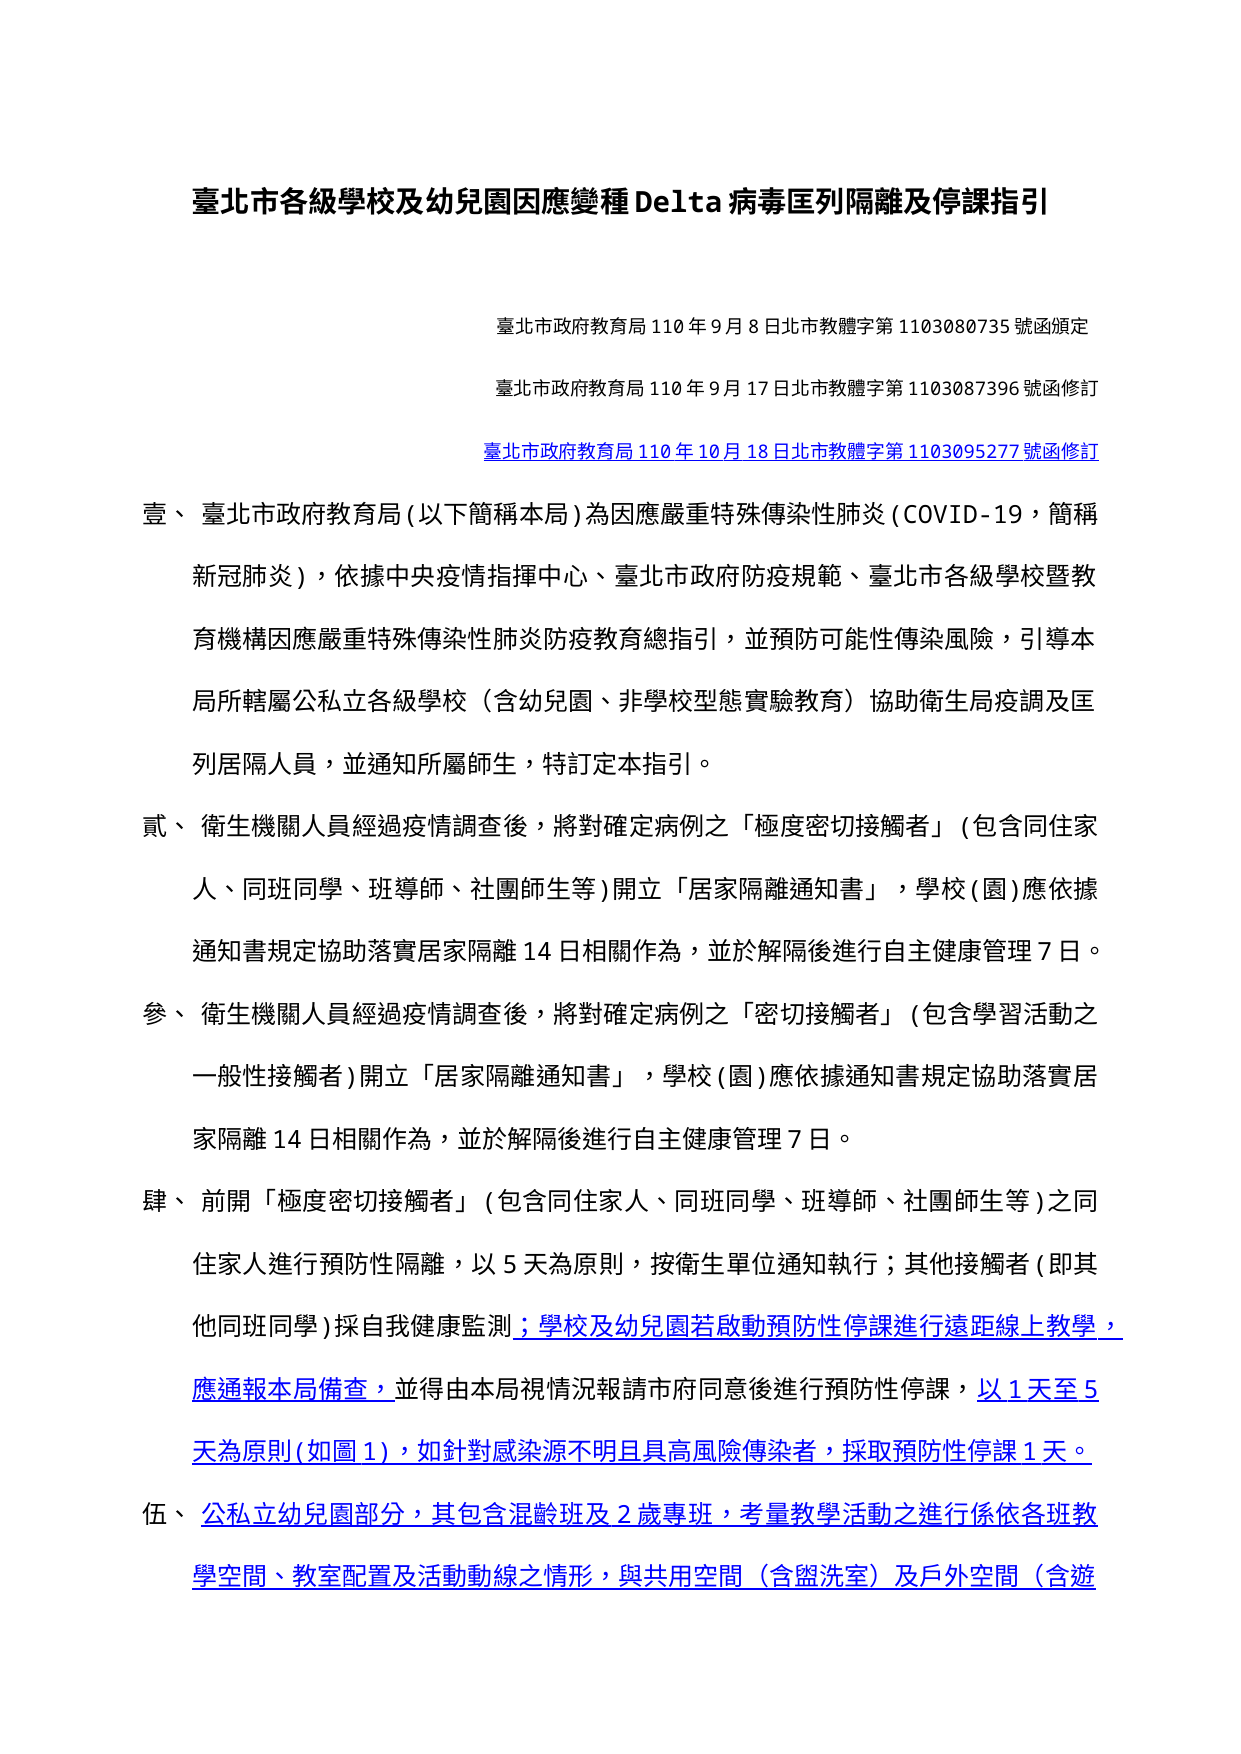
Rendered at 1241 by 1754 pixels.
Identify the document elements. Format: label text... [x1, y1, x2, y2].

list 衛生機關人員經過疫情調查後，將對確定病例之「密切接觸者」(包含學習活動之一般性接觸者)開立「居家隔離通知書」，學校(園)應依據通知書規定協助落實居家隔離14日相關作為，並於解隔後進行自主健康管理7日。 [142, 971, 1098, 1158]
list 前開「極度密切接觸者」(包含同住家人、同班同學、班導師、社團師生等)之同住家人進行預防性隔離，以5天為原則，按衛生單位通知執行；其他接觸者(即其他同班同學)採自我健康監測；學校及幼兒園若啟動預防性停課進行遠距線上教學，應通報本局備查，並得由本局視情況報請市府同意後進行預防性停課，以1天至5天為原則(如圖1)，如針對感染源不明且具高風險傳染者，採取預防性停課1天。 [142, 1158, 1098, 1471]
text 臺北市政府教育局110年10月18日北市教體字第1103095277號函修訂 [142, 408, 1098, 471]
text 臺北市政府教育局110年9月17日北市教體字第1103087396號函修訂 [142, 346, 1098, 408]
text 臺北市政府教育局110年9月8日北市教體字第1103080735號函頒定 [142, 283, 1098, 346]
text 臺北市各級學校及幼兒園因應變種Delta病毒匡列隔離及停課指引 [142, 158, 1098, 221]
list 衛生機關人員經過疫情調查後，將對確定病例之「極度密切接觸者」(包含同住家人、同班同學、班導師、社團師生等)開立「居家隔離通知書」，學校(園)應依據通知書規定協助落實居家隔離14日相關作為，並於解隔後進行自主健康管理7日。 [142, 783, 1098, 971]
list 臺北市政府教育局(以下簡稱本局)為因應嚴重特殊傳染性肺炎(COVID-19，簡稱新冠肺炎)，依據中央疫情指揮中心、臺北市政府防疫規範、臺北市各級學校暨教育機構因應嚴重特殊傳染性肺炎防疫教育總指引，並預防可能性傳染風險，引導本局所轄屬公私立各級學校（含幼兒園、非學校型態實驗教育）協助衛生局疫調及匡列居隔人員，並通知所屬師生，特訂定本指引。 [142, 471, 1098, 783]
list 公私立幼兒園部分，其包含混齡班及2歲專班，考量教學活動之進行係依各班教學空間、教室配置及活動動線之情形，與共用空間（含盥洗室）及戶外空間（含遊 [142, 1471, 1098, 1596]
